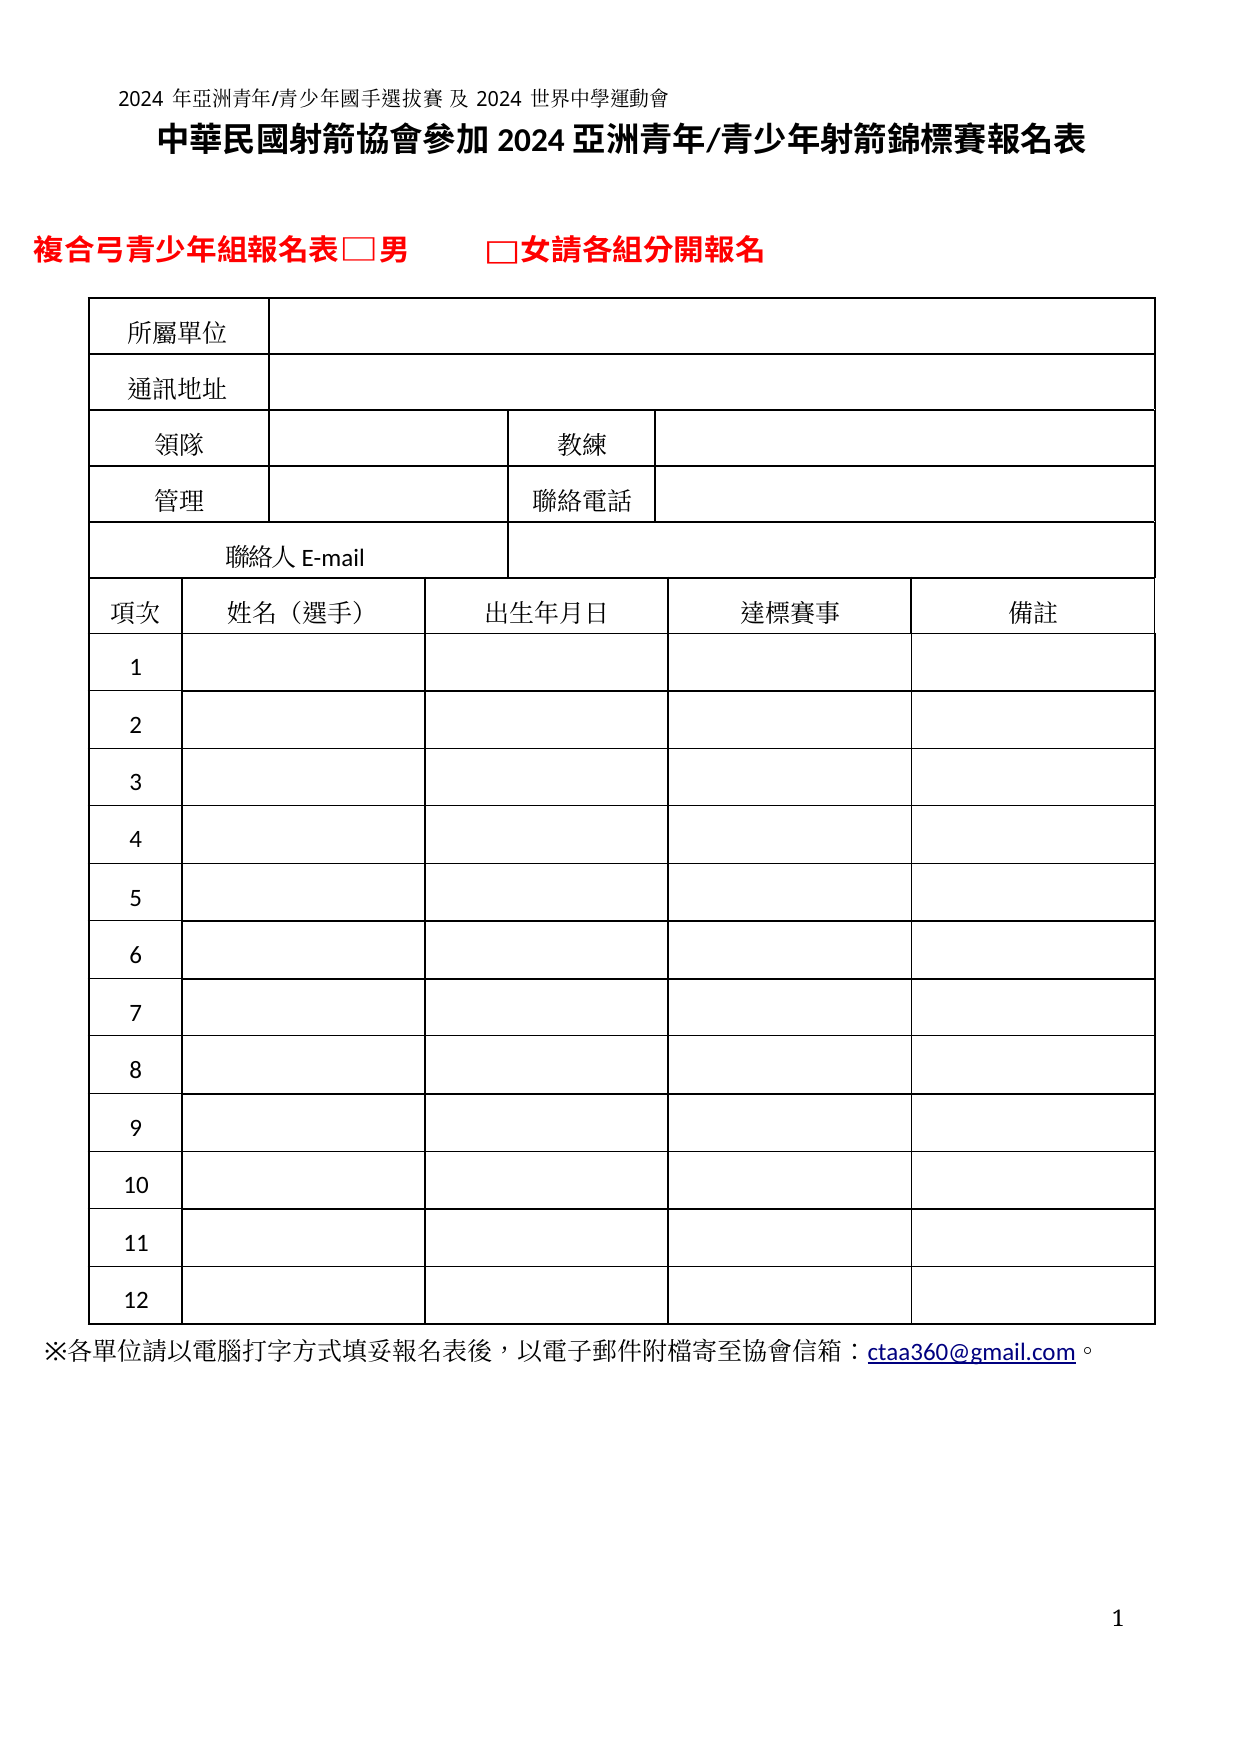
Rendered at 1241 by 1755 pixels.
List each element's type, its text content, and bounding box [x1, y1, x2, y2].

table_cell [426, 749, 667, 805]
table_cell [426, 864, 667, 920]
table_cell [183, 922, 424, 978]
table_cell 姓名（選手） [183, 579, 424, 632]
table_cell [656, 467, 1154, 521]
table_cell 11 [90, 1209, 181, 1266]
table_cell [426, 1036, 667, 1093]
table_cell [426, 1210, 667, 1266]
table_cell 出生年月日 [426, 579, 667, 632]
table_cell 2 [90, 691, 181, 747]
table_cell [912, 1095, 1154, 1151]
table_cell [426, 980, 667, 1035]
table_cell 通訊地址 [90, 355, 268, 409]
table_cell [912, 806, 1154, 863]
table_cell [912, 749, 1154, 805]
table_cell [183, 1267, 424, 1323]
table_cell 備註 [912, 579, 1154, 632]
table_cell [183, 1036, 424, 1093]
table_cell 達標賽事 [669, 579, 910, 632]
table_cell [183, 1152, 424, 1208]
table_cell 聯絡電話 [509, 467, 654, 521]
table_cell [669, 864, 911, 920]
table_cell 項次 [90, 579, 181, 632]
table_cell [426, 1152, 667, 1208]
table_cell [183, 634, 424, 690]
table_cell [669, 1095, 911, 1151]
table_cell [426, 922, 667, 978]
table_cell [912, 692, 1154, 747]
table_cell 管理 [90, 467, 268, 521]
table_cell [669, 1036, 911, 1093]
table_cell 7 [90, 979, 181, 1035]
table_cell [912, 864, 1154, 920]
table_cell [270, 355, 1154, 409]
table_cell [912, 980, 1154, 1035]
table_cell 5 [90, 864, 181, 920]
table_cell [912, 1210, 1154, 1266]
table_cell [426, 692, 667, 747]
table_cell 9 [90, 1094, 181, 1151]
table_cell [183, 980, 424, 1035]
table_cell 12 [90, 1267, 181, 1323]
table_cell [912, 1267, 1154, 1323]
table_cell [426, 634, 667, 690]
table_cell [669, 806, 911, 863]
table_header [270, 299, 1154, 353]
table_cell [912, 1036, 1154, 1093]
table_cell [426, 1095, 667, 1151]
table_cell [426, 806, 667, 863]
table_cell [912, 634, 1154, 690]
table_cell 1 [90, 634, 181, 690]
table_cell [183, 1095, 424, 1151]
table_cell [669, 1267, 911, 1323]
table_cell [426, 1267, 667, 1323]
table_cell [183, 806, 424, 863]
table_cell 聯絡人 E-mail [90, 523, 507, 577]
table_cell [656, 411, 1154, 465]
table_cell [669, 980, 911, 1035]
table_cell 領隊 [90, 411, 268, 465]
table_cell [270, 467, 507, 521]
table_cell [669, 692, 911, 747]
table_cell 4 [90, 806, 181, 863]
table_cell [183, 749, 424, 805]
table_cell [669, 922, 911, 978]
table_header 所屬單位 [90, 299, 268, 353]
table_cell [669, 1210, 911, 1266]
table_cell [183, 692, 424, 747]
table_cell [183, 1210, 424, 1266]
table_cell [912, 1152, 1154, 1208]
table_cell 3 [90, 749, 181, 805]
subtitle 複合弓青少年組報名表□男 □女請各組分開報名 [33, 235, 820, 267]
table_cell [912, 922, 1154, 978]
table_cell [669, 634, 911, 690]
table_cell 教練 [509, 411, 654, 465]
table_cell 6 [90, 921, 181, 978]
table_cell [509, 523, 1154, 577]
table_cell [183, 864, 424, 920]
table_cell [669, 749, 911, 805]
table_cell [669, 1152, 911, 1208]
table_cell [270, 411, 507, 465]
table_cell 10 [90, 1152, 181, 1208]
table_cell 8 [90, 1036, 181, 1093]
text ※各單位請以電腦打字方式填妥報名表後，以電子郵件附檔寄至協會信箱：ctaa360@gmail.com。 [44, 1332, 1166, 1368]
